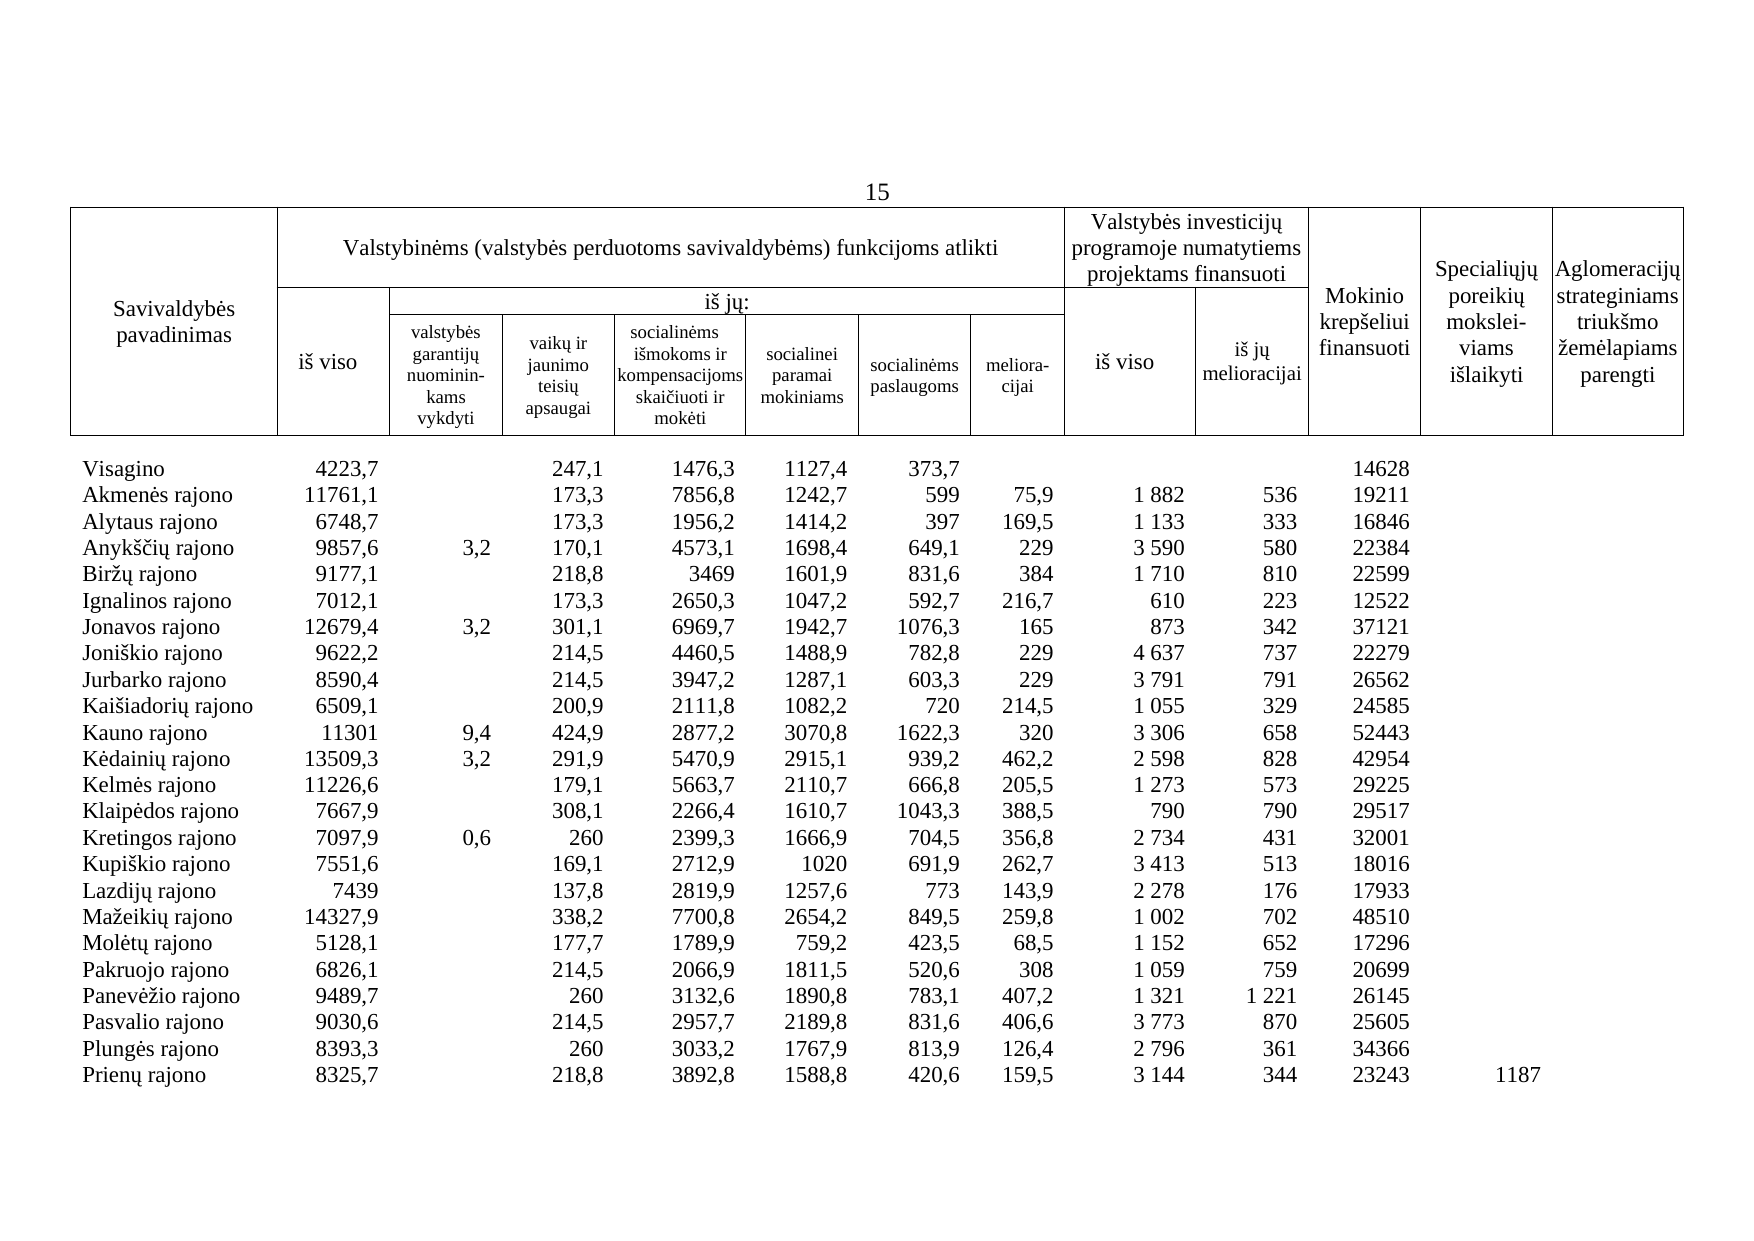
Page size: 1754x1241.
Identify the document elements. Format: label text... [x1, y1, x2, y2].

table_cell 2 796 [1065, 1035, 1196, 1061]
table_cell [1552, 929, 1683, 956]
table_cell 19211 [1308, 481, 1421, 508]
table_cell 5663,7 [615, 771, 746, 798]
table_cell [1421, 982, 1552, 1008]
table_cell [1421, 534, 1552, 560]
table_cell 790 [1065, 798, 1196, 824]
table_cell 6826,1 [277, 956, 389, 982]
table_cell [1552, 436, 1683, 455]
table_cell 4 637 [1065, 640, 1196, 666]
table_cell 34366 [1308, 1035, 1421, 1061]
table_cell 22599 [1308, 560, 1421, 587]
table_cell 8325,7 [277, 1061, 389, 1087]
table_cell Akmenės rajono [71, 481, 277, 508]
table_cell 8393,3 [277, 1035, 389, 1061]
table_cell 22384 [1308, 534, 1421, 560]
table_cell 704,5 [858, 824, 971, 850]
table_cell Mažeikių rajono [71, 903, 277, 929]
table_cell 849,5 [858, 903, 971, 929]
table_cell 214,5 [502, 666, 614, 692]
table_cell [390, 929, 502, 956]
table_cell 169,1 [502, 850, 614, 877]
table_cell 229 [971, 666, 1064, 692]
table_cell 790 [1196, 798, 1308, 824]
table_cell 1601,9 [746, 560, 858, 587]
table_cell 173,3 [502, 587, 614, 613]
table_cell 218,8 [502, 1061, 614, 1087]
table_cell 2819,9 [615, 877, 746, 903]
table_cell 23243 [1308, 1061, 1421, 1087]
table_cell 0,6 [390, 824, 502, 850]
table_cell 214,5 [502, 640, 614, 666]
table_cell [1552, 560, 1683, 587]
table_cell 3 413 [1065, 850, 1196, 877]
table_cell 3070,8 [746, 719, 858, 745]
table_cell 603,3 [858, 666, 971, 692]
table_cell 939,2 [858, 745, 971, 771]
table_cell 2 734 [1065, 824, 1196, 850]
table_cell 373,7 [858, 455, 971, 481]
table_cell 1 133 [1065, 508, 1196, 534]
table_cell [390, 956, 502, 982]
table_cell meliora-cijai [971, 315, 1064, 435]
table_cell 173,3 [502, 481, 614, 508]
table_cell 782,8 [858, 640, 971, 666]
table_cell [1552, 666, 1683, 692]
table_cell [1552, 877, 1683, 903]
table_cell 260 [502, 982, 614, 1008]
table_cell socialinei paramai mokiniams [746, 315, 858, 435]
table_cell [277, 436, 389, 455]
table_cell Plungės rajono [71, 1035, 277, 1061]
table_cell Anykščių rajono [71, 534, 277, 560]
table_cell [390, 587, 502, 613]
table_cell 11301 [277, 719, 389, 745]
table_cell 3 306 [1065, 719, 1196, 745]
table_cell 649,1 [858, 534, 971, 560]
table_cell 169,5 [971, 508, 1064, 534]
table_cell [390, 877, 502, 903]
table_cell 1610,7 [746, 798, 858, 824]
table_header Mokinio krepšeliui finansuoti [1309, 208, 1420, 435]
table_cell 759,2 [746, 929, 858, 956]
table_cell 407,2 [971, 982, 1064, 1008]
table_cell 773 [858, 877, 971, 903]
table_cell 1 710 [1065, 560, 1196, 587]
table_cell 1076,3 [858, 613, 971, 639]
table_cell 320 [971, 719, 1064, 745]
table_cell 1942,7 [746, 613, 858, 639]
table_cell Pasvalio rajono [71, 1009, 277, 1035]
table_cell 1414,2 [746, 508, 858, 534]
table_cell 7856,8 [615, 481, 746, 508]
table_cell [1421, 640, 1552, 666]
table_cell [390, 798, 502, 824]
table_cell Lazdijų rajono [71, 877, 277, 903]
table_cell 308 [971, 956, 1064, 982]
table_cell 7700,8 [615, 903, 746, 929]
table_cell [1421, 666, 1552, 692]
table_cell 1020 [746, 850, 858, 877]
table_cell 361 [1196, 1035, 1308, 1061]
table_cell 18016 [1308, 850, 1421, 877]
table_cell 3469 [615, 560, 746, 587]
table_cell 22279 [1308, 640, 1421, 666]
table_cell 9857,6 [277, 534, 389, 560]
table_cell 3 590 [1065, 534, 1196, 560]
table_cell [1552, 1009, 1683, 1035]
table_header Valstybinėms (valstybės perduotoms savivaldybėms) funkcijoms atlikti [278, 208, 1064, 287]
table_cell [1552, 587, 1683, 613]
table_cell 6509,1 [277, 692, 389, 718]
table_cell 32001 [1308, 824, 1421, 850]
table_cell [1421, 560, 1552, 587]
table_cell 137,8 [502, 877, 614, 903]
table_cell 783,1 [858, 982, 971, 1008]
table_cell 1890,8 [746, 982, 858, 1008]
table_cell 200,9 [502, 692, 614, 718]
table_cell [1421, 824, 1552, 850]
table_cell [1421, 771, 1552, 798]
table_cell 1 882 [1065, 481, 1196, 508]
table_cell [390, 692, 502, 718]
table_cell 338,2 [502, 903, 614, 929]
table_cell 9,4 [390, 719, 502, 745]
table_cell socialinėms paslaugoms [859, 315, 970, 435]
table_cell 9030,6 [277, 1009, 389, 1035]
table_cell 873 [1065, 613, 1196, 639]
table_cell 5470,9 [615, 745, 746, 771]
table_cell 1811,5 [746, 956, 858, 982]
table_cell 2712,9 [615, 850, 746, 877]
table_cell 397 [858, 508, 971, 534]
table_cell 1588,8 [746, 1061, 858, 1087]
table_cell 7551,6 [277, 850, 389, 877]
table_cell 17296 [1308, 929, 1421, 956]
table_cell 247,1 [502, 455, 614, 481]
table_cell 20699 [1308, 956, 1421, 982]
table_cell Visagino [71, 455, 277, 481]
table_cell 759 [1196, 956, 1308, 982]
table_cell 8590,4 [277, 666, 389, 692]
table_cell 1 321 [1065, 982, 1196, 1008]
table_cell [1421, 956, 1552, 982]
table_cell valstybės garantijų nuominin-kams vykdyti [390, 315, 502, 435]
table_cell 2915,1 [746, 745, 858, 771]
table_cell [390, 666, 502, 692]
table_cell [1552, 850, 1683, 877]
table_cell 462,2 [971, 745, 1064, 771]
table_cell 1666,9 [746, 824, 858, 850]
table_cell 9622,2 [277, 640, 389, 666]
table_cell 658 [1196, 719, 1308, 745]
table_cell [1421, 613, 1552, 639]
table_cell 262,7 [971, 850, 1064, 877]
table_header Aglomeracijų strateginiams triukšmo žemėlapiams parengti [1553, 208, 1683, 435]
table_cell [1421, 719, 1552, 745]
table_cell Kelmės rajono [71, 771, 277, 798]
table_cell [1552, 903, 1683, 929]
table_cell 12679,4 [277, 613, 389, 639]
table_cell [1552, 640, 1683, 666]
table_cell 831,6 [858, 560, 971, 587]
table_cell 592,7 [858, 587, 971, 613]
table_cell 2110,7 [746, 771, 858, 798]
table_cell 308,1 [502, 798, 614, 824]
table_cell Kretingos rajono [71, 824, 277, 850]
table_cell [1421, 903, 1552, 929]
table_cell 75,9 [971, 481, 1064, 508]
table_cell 9177,1 [277, 560, 389, 587]
table_cell 26562 [1308, 666, 1421, 692]
table_cell iš jų: [390, 288, 1064, 314]
table_cell 48510 [1308, 903, 1421, 929]
table_cell 37121 [1308, 613, 1421, 639]
table_cell 301,1 [502, 613, 614, 639]
table_cell [971, 455, 1064, 481]
table_cell Alytaus rajono [71, 508, 277, 534]
table_cell [1552, 982, 1683, 1008]
table_cell 229 [971, 534, 1064, 560]
table_cell [390, 436, 1196, 455]
table_cell [1421, 745, 1552, 771]
table_cell 3132,6 [615, 982, 746, 1008]
table_cell [390, 640, 502, 666]
table_cell Pakruojo rajono [71, 956, 277, 982]
table_cell Biržų rajono [71, 560, 277, 587]
table_cell 520,6 [858, 956, 971, 982]
table_cell 260 [502, 1035, 614, 1061]
table_cell 1956,2 [615, 508, 746, 534]
table_cell 9489,7 [277, 982, 389, 1008]
table_cell 813,9 [858, 1035, 971, 1061]
table_cell 1 152 [1065, 929, 1196, 956]
table_cell 2399,3 [615, 824, 746, 850]
table_cell [1421, 850, 1552, 877]
table_cell Jonavos rajono [71, 613, 277, 639]
table_header Savivaldybės pavadinimas [71, 208, 277, 435]
table_cell [390, 455, 502, 481]
table_cell [1552, 508, 1683, 534]
table_cell iš viso [1065, 288, 1195, 435]
table_cell [1552, 956, 1683, 982]
table_cell 2189,8 [746, 1009, 858, 1035]
table_cell 1 273 [1065, 771, 1196, 798]
table_cell 3,2 [390, 745, 502, 771]
table_cell 652 [1196, 929, 1308, 956]
table_cell 431 [1196, 824, 1308, 850]
table_cell 205,5 [971, 771, 1064, 798]
table_cell [1421, 1009, 1552, 1035]
table_cell 610 [1065, 587, 1196, 613]
table_cell 2266,4 [615, 798, 746, 824]
table_cell [1552, 481, 1683, 508]
table_cell 7667,9 [277, 798, 389, 824]
table_cell [1308, 436, 1421, 455]
table_cell 218,8 [502, 560, 614, 587]
table_cell 513 [1196, 850, 1308, 877]
table_cell [390, 1061, 502, 1087]
table_cell Ignalinos rajono [71, 587, 277, 613]
table_cell socialinėms išmokoms ir kompensacijomsskaičiuoti ir mokėti [615, 315, 745, 435]
table_cell 165 [971, 613, 1064, 639]
table_cell 170,1 [502, 534, 614, 560]
table_cell [390, 481, 502, 508]
table_cell 2654,2 [746, 903, 858, 929]
table_cell 1698,4 [746, 534, 858, 560]
table_cell 7439 [277, 877, 389, 903]
table_cell 580 [1196, 534, 1308, 560]
table_cell 3947,2 [615, 666, 746, 692]
table_cell 214,5 [502, 1009, 614, 1035]
table_cell 2650,3 [615, 587, 746, 613]
table_cell 1127,4 [746, 455, 858, 481]
table_cell Panevėžio rajono [71, 982, 277, 1008]
table_cell 3,2 [390, 613, 502, 639]
table_cell 1257,6 [746, 877, 858, 903]
table_cell 29225 [1308, 771, 1421, 798]
table_cell vaikų ir jaunimo teisių apsaugai [503, 315, 614, 435]
table_cell 720 [858, 692, 971, 718]
table_cell 424,9 [502, 719, 614, 745]
table_cell 423,5 [858, 929, 971, 956]
table_cell [1552, 534, 1683, 560]
table_cell [1421, 436, 1552, 455]
table_cell 1 059 [1065, 956, 1196, 982]
table_cell 1187 [1421, 1061, 1552, 1087]
table_cell 791 [1196, 666, 1308, 692]
table_cell 1043,3 [858, 798, 971, 824]
table_cell 1082,2 [746, 692, 858, 718]
table_cell Kauno rajono [71, 719, 277, 745]
table_cell [390, 560, 502, 587]
table_cell [1552, 1061, 1683, 1087]
table_cell 870 [1196, 1009, 1308, 1035]
table_cell 344 [1196, 1061, 1308, 1087]
table_cell [1552, 798, 1683, 824]
table_cell 333 [1196, 508, 1308, 534]
table_cell 2 598 [1065, 745, 1196, 771]
table_cell [390, 1035, 502, 1061]
table_cell 420,6 [858, 1061, 971, 1087]
table_cell [390, 508, 502, 534]
table_cell 229 [971, 640, 1064, 666]
table_cell [1421, 929, 1552, 956]
table_cell 342 [1196, 613, 1308, 639]
table_cell Joniškio rajono [71, 640, 277, 666]
table_cell 1 002 [1065, 903, 1196, 929]
table_cell 702 [1196, 903, 1308, 929]
table_cell 828 [1196, 745, 1308, 771]
table_cell 11226,6 [277, 771, 389, 798]
table_cell 536 [1196, 481, 1308, 508]
table_cell 259,8 [971, 903, 1064, 929]
table_cell [1421, 481, 1552, 508]
table_cell [1552, 745, 1683, 771]
table_cell 737 [1196, 640, 1308, 666]
table_cell 1488,9 [746, 640, 858, 666]
table_cell 3,2 [390, 534, 502, 560]
table_cell [1196, 455, 1308, 481]
table_cell 1789,9 [615, 929, 746, 956]
table_cell [1552, 613, 1683, 639]
table_cell 1 055 [1065, 692, 1196, 718]
table_cell 1622,3 [858, 719, 971, 745]
table_cell 16846 [1308, 508, 1421, 534]
table_cell 810 [1196, 560, 1308, 587]
table_cell [71, 436, 277, 455]
table_cell [1421, 1035, 1552, 1061]
table_cell 356,8 [971, 824, 1064, 850]
table_header Specialiųjų poreikių mokslei-viams išlaikyti [1421, 208, 1552, 435]
table_cell 1047,2 [746, 587, 858, 613]
table_cell 143,9 [971, 877, 1064, 903]
table_cell 177,7 [502, 929, 614, 956]
table_cell 691,9 [858, 850, 971, 877]
table_cell 26145 [1308, 982, 1421, 1008]
table_cell 7012,1 [277, 587, 389, 613]
table_cell 29517 [1308, 798, 1421, 824]
table_cell 2111,8 [615, 692, 746, 718]
table_cell 573 [1196, 771, 1308, 798]
table_cell [390, 982, 502, 1008]
table_cell 68,5 [971, 929, 1064, 956]
table_cell 14628 [1308, 455, 1421, 481]
table_cell 3892,8 [615, 1061, 746, 1087]
table_cell iš jų melioracijai [1196, 288, 1308, 435]
table_cell Kėdainių rajono [71, 745, 277, 771]
table_cell 329 [1196, 692, 1308, 718]
table_cell [1065, 455, 1196, 481]
table_cell Klaipėdos rajono [71, 798, 277, 824]
table_cell [390, 771, 502, 798]
table_cell 3 791 [1065, 666, 1196, 692]
table_cell 2957,7 [615, 1009, 746, 1035]
table_cell 216,7 [971, 587, 1064, 613]
table_cell 13509,3 [277, 745, 389, 771]
table_cell [1552, 692, 1683, 718]
table_cell Molėtų rajono [71, 929, 277, 956]
table_cell 1767,9 [746, 1035, 858, 1061]
table_cell Prienų rajono [71, 1061, 277, 1087]
table_cell 17933 [1308, 877, 1421, 903]
table_cell 25605 [1308, 1009, 1421, 1035]
table_cell 2 278 [1065, 877, 1196, 903]
table_cell 3033,2 [615, 1035, 746, 1061]
table_cell 6969,7 [615, 613, 746, 639]
table_cell [1421, 587, 1552, 613]
table_cell [1552, 771, 1683, 798]
table_cell [390, 850, 502, 877]
table_cell [1421, 877, 1552, 903]
table_cell 159,5 [971, 1061, 1064, 1087]
table_cell 14327,9 [277, 903, 389, 929]
table_cell 5128,1 [277, 929, 389, 956]
table_cell 1 221 [1196, 982, 1308, 1008]
table_cell Jurbarko rajono [71, 666, 277, 692]
table_cell 388,5 [971, 798, 1064, 824]
table_cell [1552, 824, 1683, 850]
table_cell 223 [1196, 587, 1308, 613]
table_cell [1421, 798, 1552, 824]
table_header Valstybės investicijų programoje numatytiems projektams finansuoti [1065, 208, 1308, 287]
table_cell 126,4 [971, 1035, 1064, 1061]
table_cell 831,6 [858, 1009, 971, 1035]
table_cell 3 144 [1065, 1061, 1196, 1087]
table_cell 173,3 [502, 508, 614, 534]
table_cell 52443 [1308, 719, 1421, 745]
table_cell 7097,9 [277, 824, 389, 850]
table_cell [390, 903, 502, 929]
table_cell 176 [1196, 877, 1308, 903]
table_cell [1552, 719, 1683, 745]
table_cell [1552, 455, 1683, 481]
table_cell 599 [858, 481, 971, 508]
table_cell [1552, 1035, 1683, 1061]
table_cell 6748,7 [277, 508, 389, 534]
table_cell 4573,1 [615, 534, 746, 560]
table_cell 666,8 [858, 771, 971, 798]
table_cell 214,5 [971, 692, 1064, 718]
table_cell [1421, 692, 1552, 718]
table_cell 2066,9 [615, 956, 746, 982]
table_cell 2877,2 [615, 719, 746, 745]
table_cell 11761,1 [277, 481, 389, 508]
table_cell 24585 [1308, 692, 1421, 718]
table_cell 12522 [1308, 587, 1421, 613]
table_cell 384 [971, 560, 1064, 587]
table_cell Kupiškio rajono [71, 850, 277, 877]
table_cell [1196, 436, 1308, 455]
table_cell 1287,1 [746, 666, 858, 692]
table_cell 1476,3 [615, 455, 746, 481]
table_cell 3 773 [1065, 1009, 1196, 1035]
table_cell [390, 1009, 502, 1035]
table_cell Kaišiadorių rajono [71, 692, 277, 718]
table_cell 42954 [1308, 745, 1421, 771]
table_cell 1242,7 [746, 481, 858, 508]
table_cell iš viso [278, 288, 389, 435]
table_cell 406,6 [971, 1009, 1064, 1035]
table_cell 4223,7 [277, 455, 389, 481]
table_cell 4460,5 [615, 640, 746, 666]
table_cell [1421, 508, 1552, 534]
table_cell 214,5 [502, 956, 614, 982]
table_cell 260 [502, 824, 614, 850]
table_cell 291,9 [502, 745, 614, 771]
table_cell [1421, 455, 1552, 481]
table_cell 179,1 [502, 771, 614, 798]
